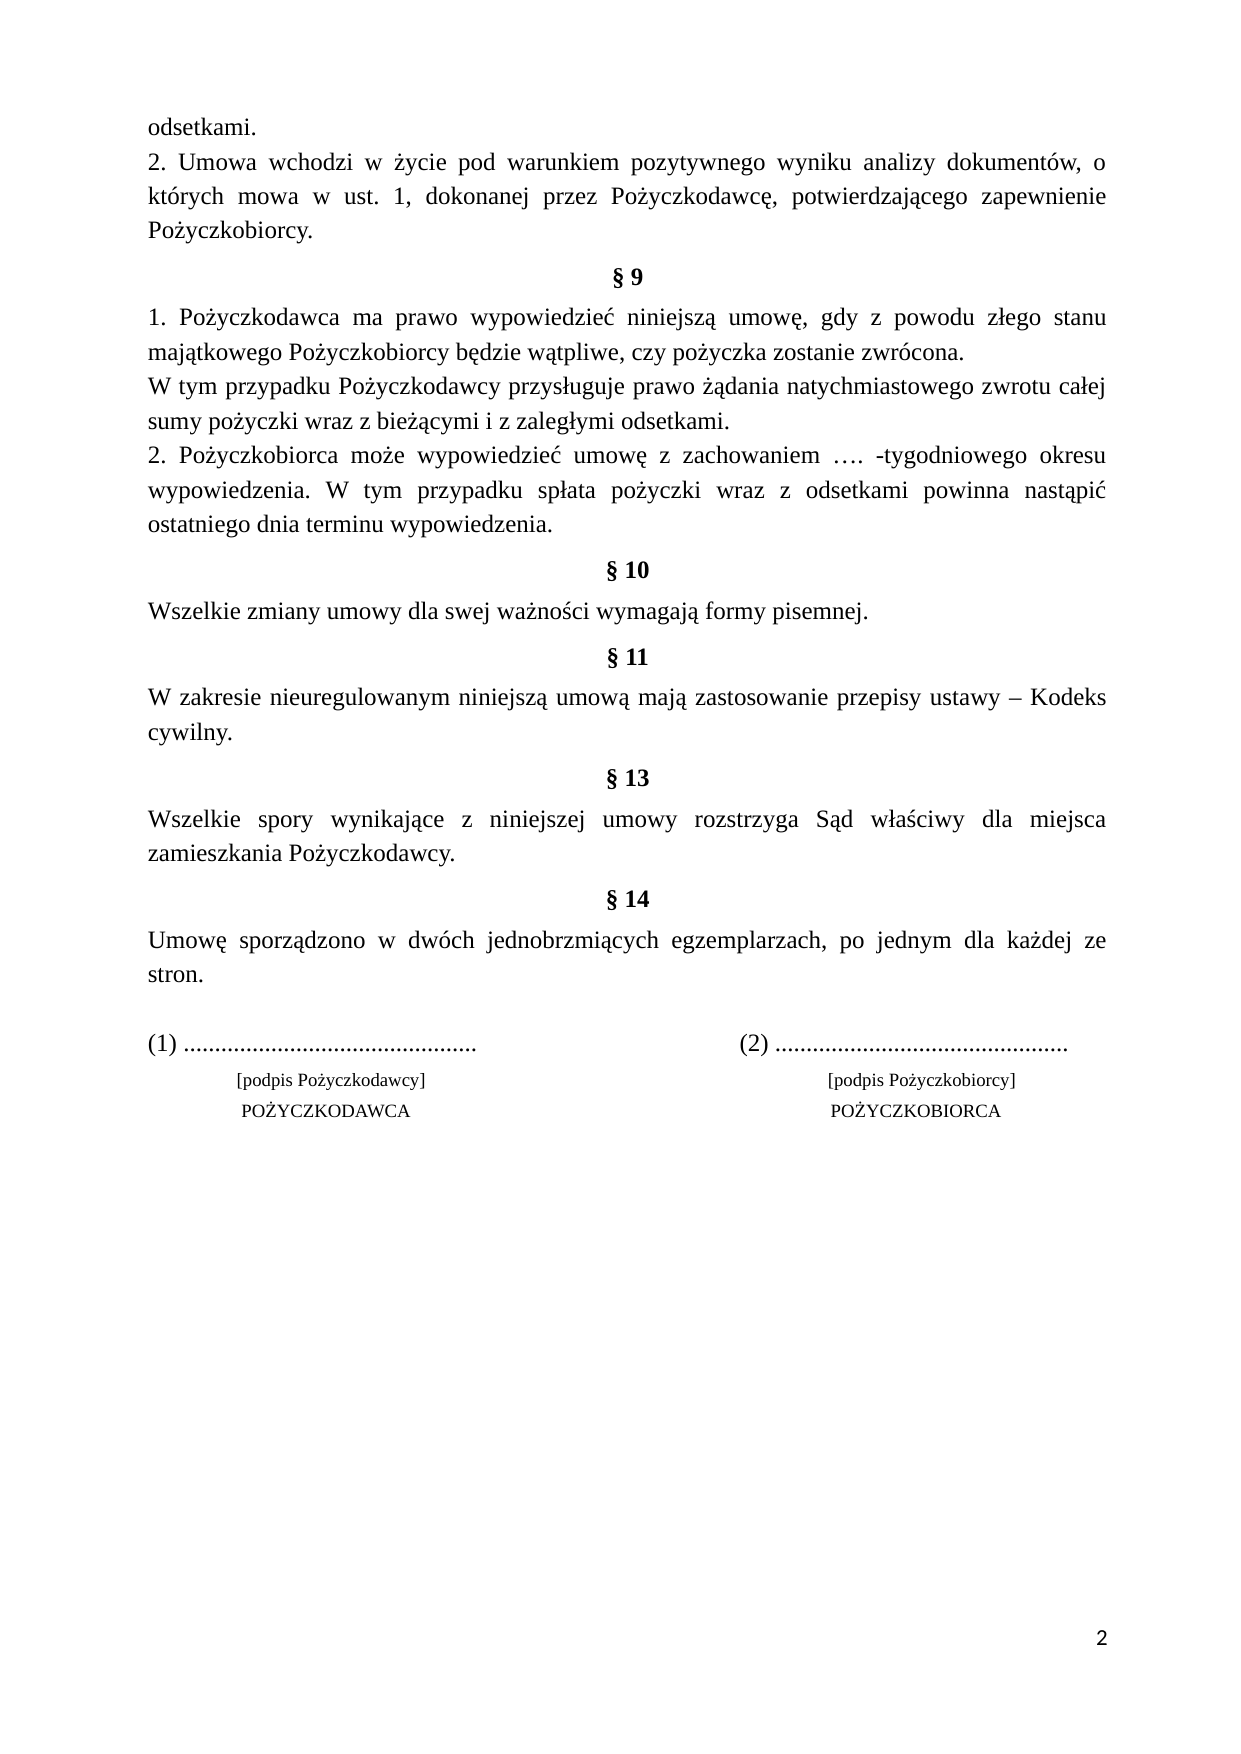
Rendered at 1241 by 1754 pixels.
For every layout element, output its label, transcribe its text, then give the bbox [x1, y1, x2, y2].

text W zakresie nieuregulowanym niniejszą umową mają zastosowanie przepisy ustawy – Kodeks cywilny. [148, 682, 1107, 746]
text § 11 [148, 642, 1107, 671]
text odsetkami. [148, 112, 1107, 141]
text § 10 [148, 555, 1107, 584]
text 2. Umowa wchodzi w życie pod warunkiem pozytywnego wyniku analizy dokumentów, o których mowa w ust. 1, dokonanej przez Pożyczkodawcę, potwierdzającego zapewnienie Pożyczkobiorcy. [148, 147, 1107, 244]
text 2. Pożyczkobiorca może wypowiedzieć umowę z zachowaniem …. -tygodniowego okresu wypowiedzenia. W tym przypadku spłata pożyczki wraz z odsetkami powinna nastąpić ostatniego dnia terminu wypowiedzenia. [148, 440, 1107, 538]
text § 14 [148, 884, 1107, 913]
text Wszelkie spory wynikające z niniejszej umowy rozstrzyga Sąd właściwy dla miejsca zamieszkania Pożyczkodawcy. [148, 804, 1107, 867]
text [podpis Pożyczkodawcy] [podpis Pożyczkobiorcy] [148, 1069, 1107, 1090]
text 1. Pożyczkodawca ma prawo wypowiedzieć niniejszą umowę, gdy z powodu złego stanu majątkowego Pożyczkobiorcy będzie wątpliwe, czy pożyczka zostanie zwrócona. [148, 302, 1107, 366]
text Wszelkie zmiany umowy dla swej ważności wymagają formy pisemnej. [148, 596, 1107, 624]
text Umowę sporządzono w dwóch jednobrzmiących egzemplarzach, po jednym dla każdej ze stron. [148, 925, 1107, 988]
text § 9 [148, 262, 1107, 291]
text (1) ............................................... (2) ............................................... [148, 1028, 1107, 1057]
text § 13 [148, 763, 1107, 792]
text W tym przypadku Pożyczkodawcy przysługuje prawo żądania natychmiastowego zwrotu całej sumy pożyczki wraz z bieżącymi i z zaległymi odsetkami. [148, 371, 1107, 434]
text POŻYCZKODAWCA POŻYCZKOBIORCA [148, 1100, 1107, 1122]
